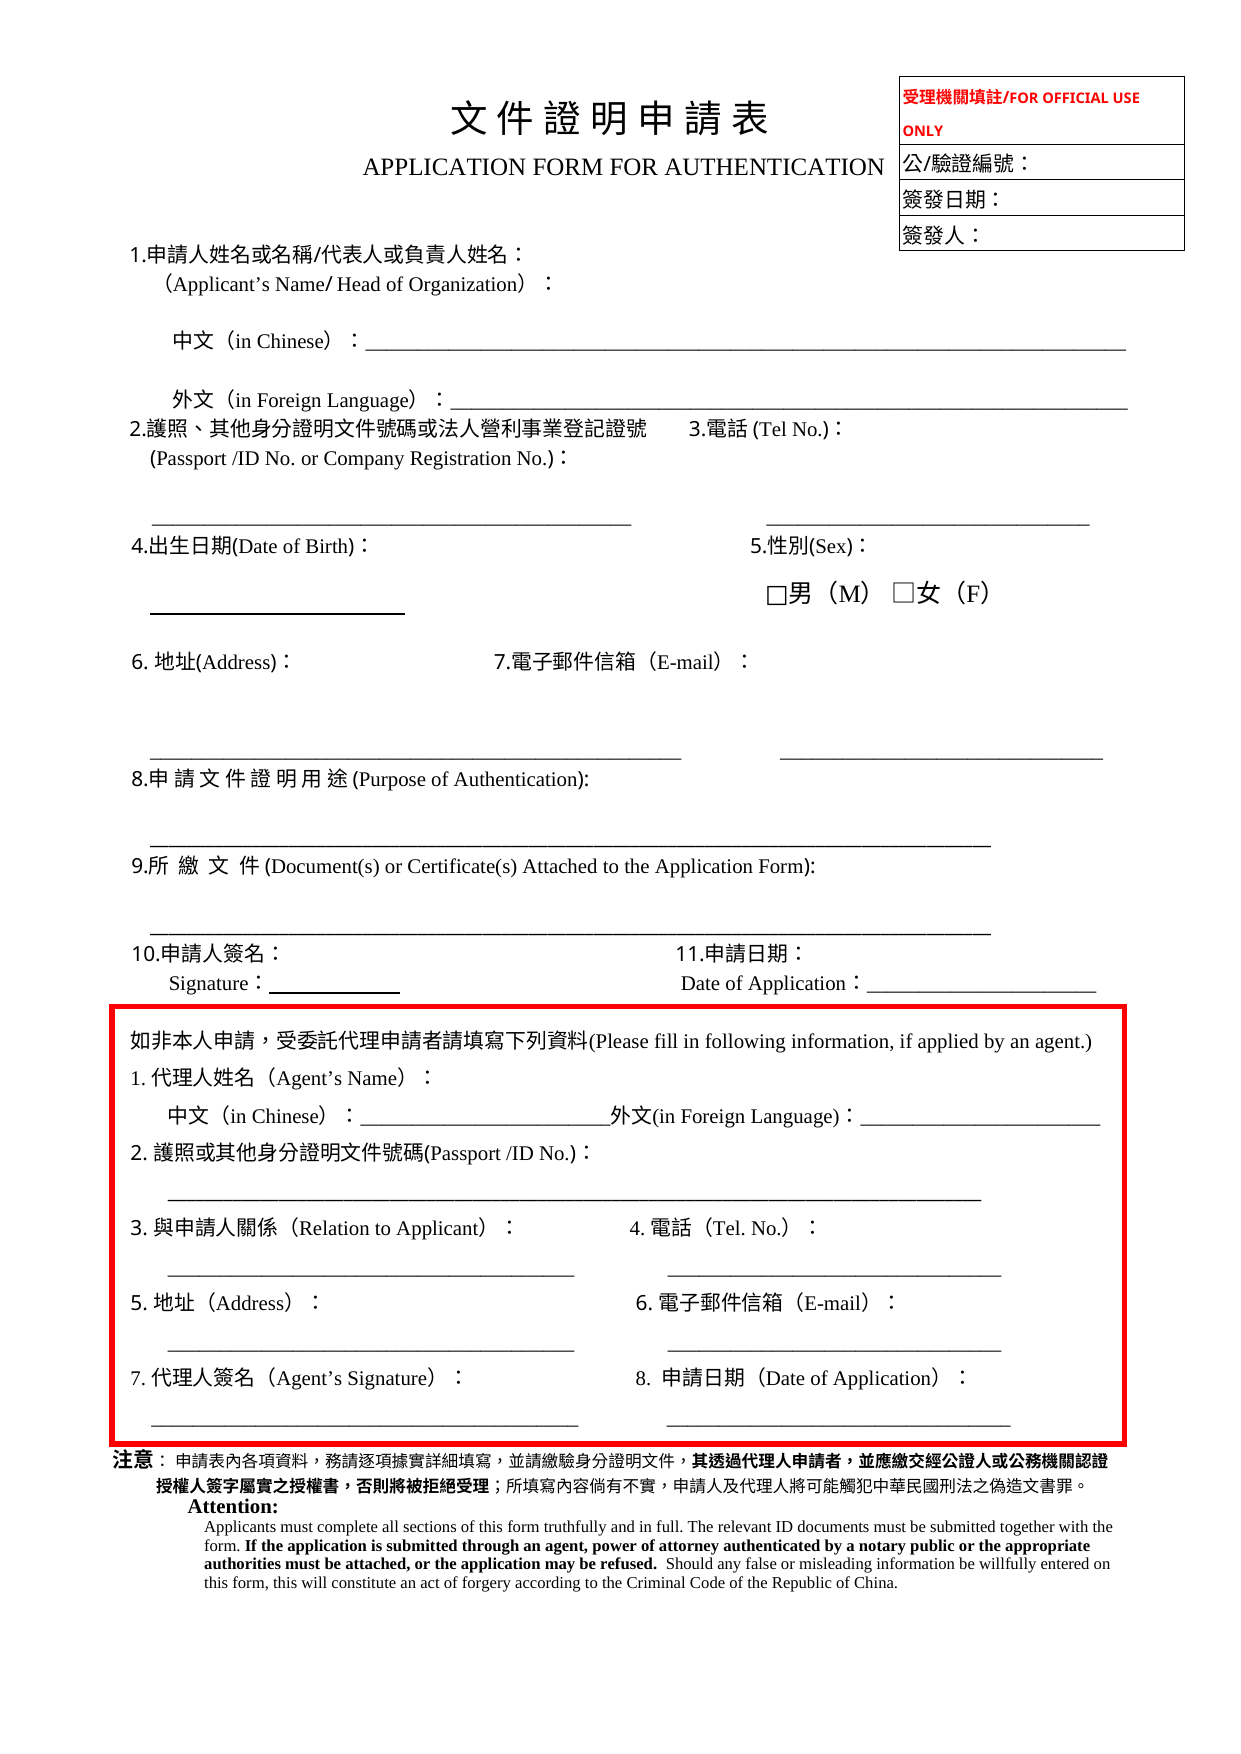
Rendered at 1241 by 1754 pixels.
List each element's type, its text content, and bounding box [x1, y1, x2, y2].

text 中文（in Chinese）：________________________外文(in Foreign Language)：_______________________ [168, 1092, 1107, 1129]
text form. If the application is submitted through an agent, power of attorney authenticated by a notary public or the appropriate [187, 1536, 1215, 1555]
text 5. 地址（Address）： 6. 電子郵件信箱（E-mail）： [130, 1279, 1107, 1317]
text Applicants must complete all sections of this form truthfully and in full. The relevant ID documents must be submitted together with the [187, 1517, 1215, 1536]
text (Passport /ID No. or Company Registration No.)： [150, 442, 1230, 471]
text 外文（in Foreign Language）：_________________________________________________________________ [131, 384, 1215, 413]
text ______________________________________________ _______________________________ [131, 501, 1215, 530]
text ___________________________________________________ _______________________________ [150, 734, 1230, 763]
table_cell 公/驗證編號： [900, 145, 1184, 179]
text 4.出生日期(Date of Birth)： 5.性別(Sex)： [131, 530, 1215, 559]
text 2.護照、其他身分證明文件號碼或法人營利事業登記證號 3.電話 (Tel No.)： [129, 413, 1230, 442]
text 1.申請人姓名或名稱/代表人或負責人姓名： [129, 239, 1230, 268]
table_header 受理機關填註/FOR OFFICIAL USE ONLY [900, 77, 1184, 143]
text ___________________________________________________________________________________________ [150, 821, 1215, 851]
text authorities must be attached, or the application may be refused. Should any false or misleading information be willfully entered on [187, 1555, 1215, 1573]
text Attention: [187, 1496, 1215, 1517]
text （Applicant’s Name/ Head of Organization）： [131, 268, 1240, 297]
text 如非本人申請，受委託代理申請者請填寫下列資料(Please fill in following information, if applied by an agent.) [130, 1017, 1107, 1054]
text this form, this will constitute an act of forgery according to the Criminal Code of the Republic of China. [187, 1573, 1215, 1592]
text 8.申 請 文 件 證 明 用 途 (Purpose of Authentication): [131, 763, 1215, 792]
text ___________________________________________________________________________________________ [150, 909, 1215, 938]
text _______________________________________ ________________________________ [168, 1242, 1107, 1279]
text 2. 護照或其他身分證明文件號碼(Passport /ID No.)： [130, 1129, 1107, 1167]
table_cell 簽發人： [900, 216, 1184, 250]
table_cell 簽發日期： [900, 180, 1184, 215]
text ________________________________________________________________________________________ [168, 1167, 1107, 1204]
text 7. 代理人簽名（Agent’s Signature）： 8. 申請日期（Date of Application）： [130, 1354, 1107, 1392]
text 9.所 繳 文 件 (Document(s) or Certificate(s) Attached to the Application Form): [131, 851, 1215, 880]
text _________________________________________ _________________________________ [130, 1392, 1107, 1429]
text □男（M） □女（F） [765, 572, 1016, 609]
subtitle 授權人簽字屬實之授權書，否則將被拒絕受理；所填寫內容倘有不實，申請人及代理人將可能觸犯中華民國刑法之偽造文書罪。 [156, 1476, 1215, 1496]
text 3. 與申請人關係（Relation to Applicant）： 4. 電話（Tel. No.）： [130, 1204, 1107, 1242]
text 1. 代理人姓名（Agent’s Name）： [130, 1054, 1107, 1092]
text Signature： Date of Application：______________________ [150, 967, 1215, 996]
text 10.申請人簽名： 11.申請日期： [131, 938, 1215, 967]
text 6. 地址(Address)： 7.電子郵件信箱（E-mail）： [131, 646, 1215, 676]
text 中文（in Chinese）：_________________________________________________________________________ [131, 326, 1215, 355]
text _______________________________________ ________________________________ [168, 1317, 1107, 1354]
subtitle 注意： 申請表內各項資料，務請逐項據實詳細填寫，並請繳驗身分證明文件，其透過代理人申請者，並應繳交經公證人或公務機關認證 [112, 1434, 1215, 1476]
